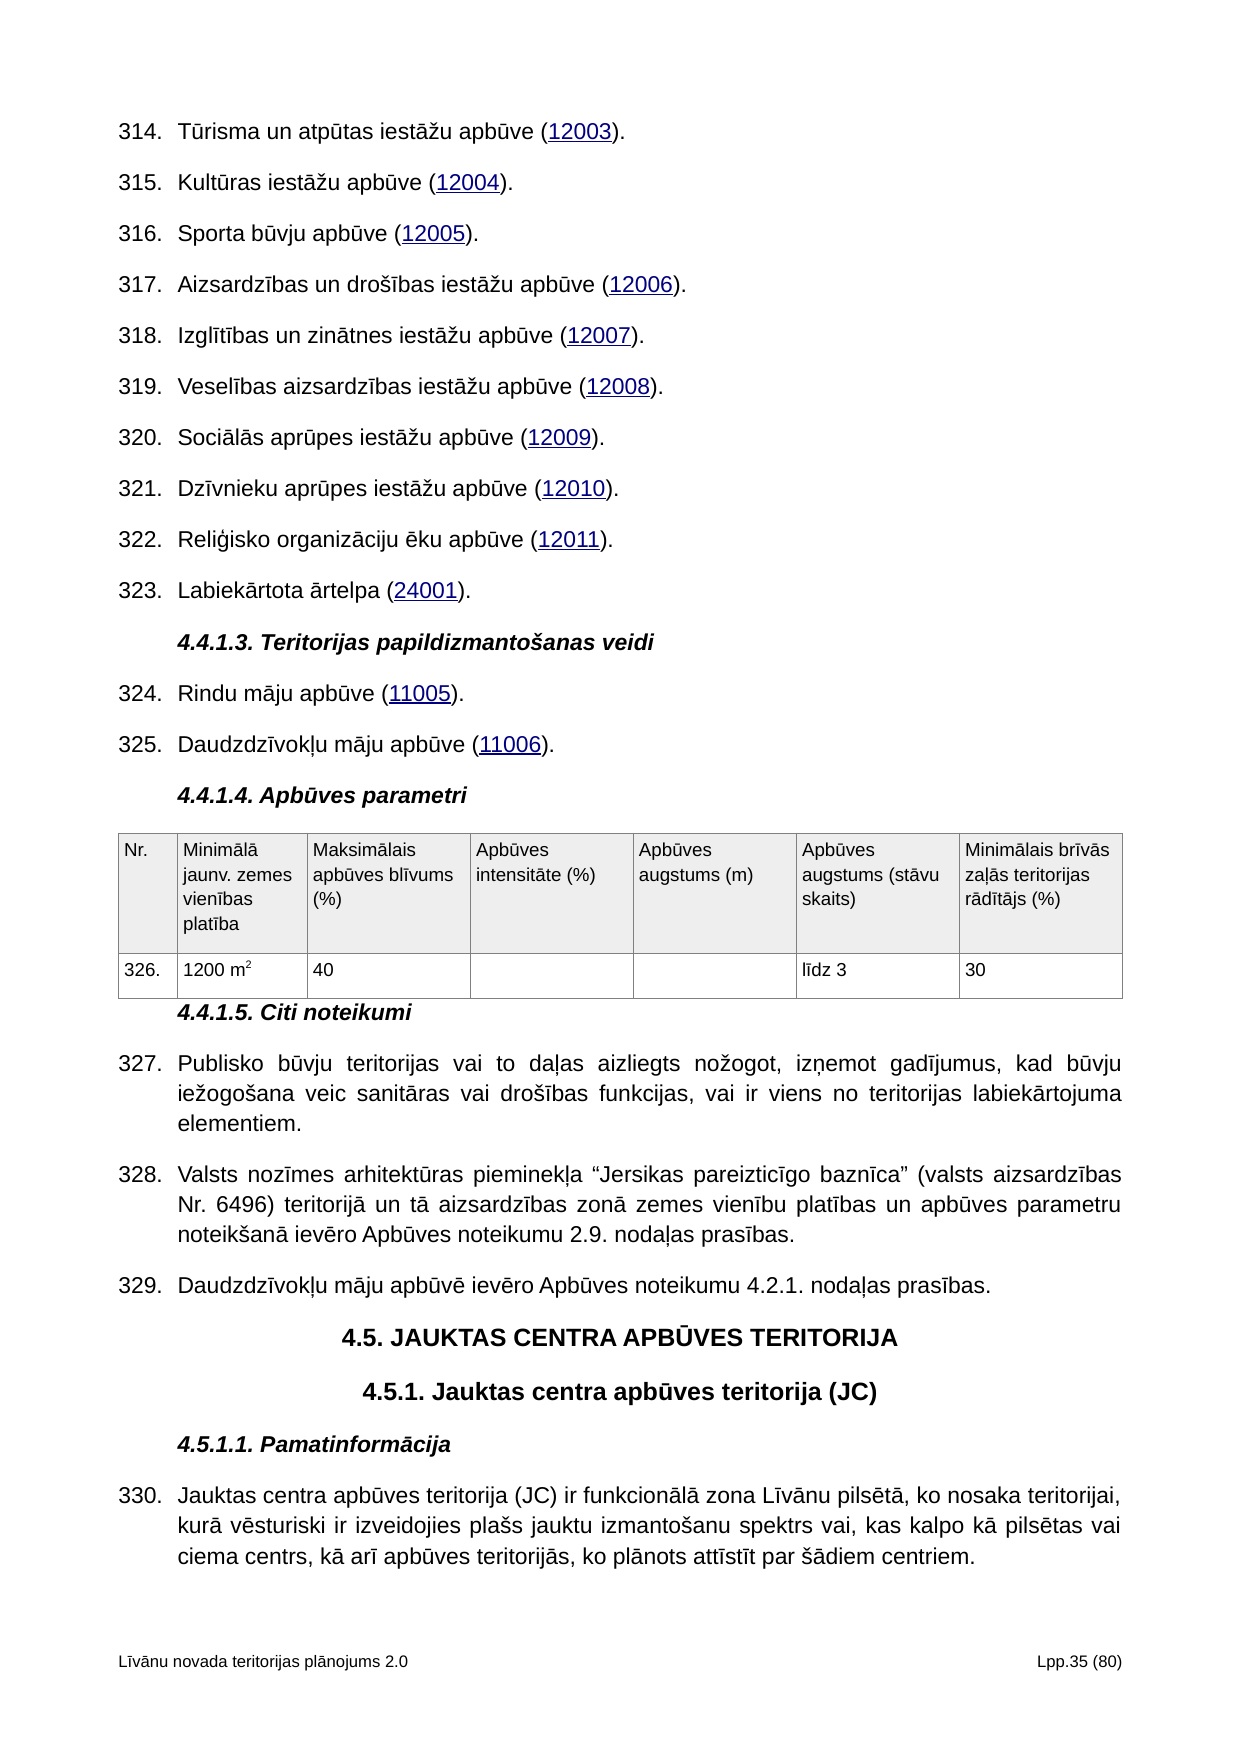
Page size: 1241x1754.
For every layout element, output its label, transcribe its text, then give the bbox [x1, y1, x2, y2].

subtitle 4.4.1.3. Teritorijas papildizmantošanas veidi [177, 628, 1122, 655]
table_cell 326. [119, 954, 177, 998]
table_cell 1200 m2 [178, 954, 307, 998]
table_header Nr. [119, 834, 177, 953]
text 323. Labiekārtota ārtelpa (24001). [118, 577, 1122, 604]
text 316. Sporta būvju apbūve (12005). [118, 220, 1122, 247]
text 322. Reliģisko organizāciju ēku apbūve (12011). [118, 526, 1122, 553]
text 315. Kultūras iestāžu apbūve (12004). [118, 169, 1122, 196]
text 324. Rindu māju apbūve (11005). [118, 679, 1122, 706]
subtitle 4.5. Jauktas centra apbūves teritorija [118, 1323, 1122, 1352]
text 319. Veselības aizsardzības iestāžu apbūve (12008). [118, 373, 1122, 400]
text 329. Daudzdzīvokļu māju apbūvē ievēro Apbūves noteikumu 4.2.1. nodaļas prasības. [118, 1272, 1122, 1299]
text 317. Aizsardzības un drošības iestāžu apbūve (12006). [118, 271, 1122, 298]
text 320. Sociālās aprūpes iestāžu apbūve (12009). [118, 424, 1122, 451]
table_header Maksimālais apbūves blīvums (%) [308, 834, 470, 953]
table_header Apbūves intensitāte (%) [471, 834, 633, 953]
text 318. Izglītības un zinātnes iestāžu apbūve (12007). [118, 322, 1122, 349]
subtitle 4.4.1.4. Apbūves parametri [177, 782, 1122, 808]
table_header Minimālais brīvās zaļās teritorijas rādītājs (%) [960, 834, 1122, 953]
subtitle 4.4.1.5. Citi noteikumi [177, 999, 1122, 1025]
table_header Minimālā jaunv. zemes vienības platība [178, 834, 307, 953]
table_header Apbūves augstums (stāvu skaits) [797, 834, 959, 953]
text 314. Tūrisma un atpūtas iestāžu apbūve (12003). [118, 118, 1122, 144]
table_cell [634, 954, 796, 998]
text 321. Dzīvnieku aprūpes iestāžu apbūve (12010). [118, 475, 1122, 502]
table_cell 40 [308, 954, 470, 998]
text 330. Jauktas centra apbūves teritorija (JC) ir funkcionālā zona Līvānu pilsētā, ko nosaka teritorijai, kurā vēsturiski ir izveidojies plašs jauktu izmantošanu spektrs vai, kas kalpo kā pilsētas vai ciema centrs, kā arī apbūves teritorijās, ko plānots attīstīt par šādiem centriem. [118, 1482, 1122, 1569]
table_cell 30 [960, 954, 1122, 998]
table_header Apbūves augstums (m) [634, 834, 796, 953]
table_cell līdz 3 [797, 954, 959, 998]
text 327. Publisko būvju teritorijas vai to daļas aizliegts nožogot, izņemot gadījumus, kad būvju iežogošana veic sanitāras vai drošības funkcijas, vai ir viens no teritorijas labiekārtojuma elementiem. [118, 1049, 1122, 1136]
subtitle 4.5.1.1. Pamatinformācija [177, 1431, 1122, 1457]
table_cell [471, 954, 633, 998]
text 325. Daudzdzīvokļu māju apbūve (11006). [118, 731, 1122, 757]
subtitle 4.5.1. Jauktas centra apbūves teritorija (JC) [118, 1377, 1122, 1406]
text 328. Valsts nozīmes arhitektūras pieminekļa “Jersikas pareizticīgo baznīca” (valsts aizsardzības Nr. 6496) teritorijā un tā aizsardzības zonā zemes vienību platības un apbūves parametru noteikšanā ievēro Apbūves noteikumu 2.9. nodaļas prasības. [118, 1161, 1122, 1248]
